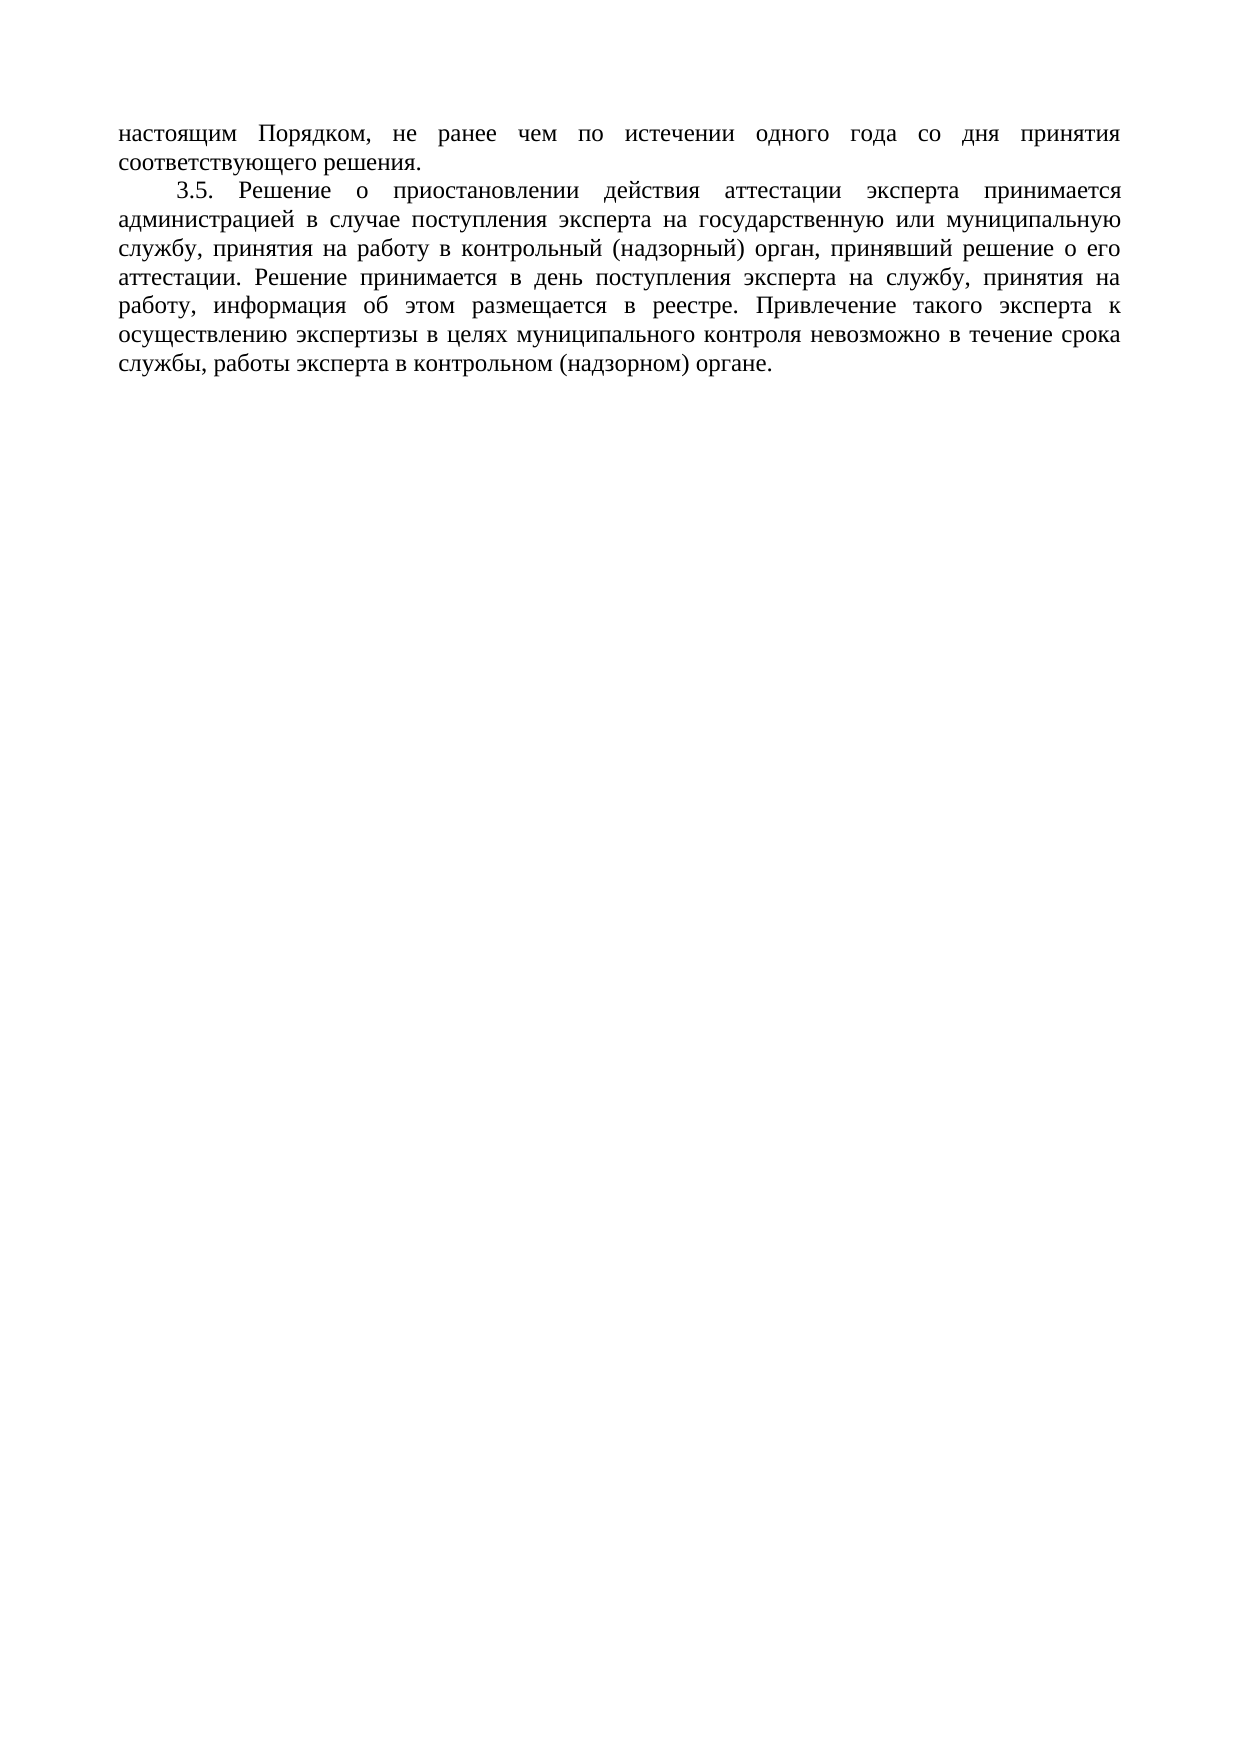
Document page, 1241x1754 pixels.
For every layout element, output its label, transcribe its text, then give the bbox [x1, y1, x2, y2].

text настоящим Порядком, не ранее чем по истечении одного года со дня принятия соответствующего решения. [118, 118, 1122, 176]
text 3.5. Решение о приостановлении действия аттестации эксперта принимается администрацией в случае поступления эксперта на государственную или муниципальную службу, принятия на работу в контрольный (надзорный) орган, принявший решение о его аттестации. Решение принимается в день поступления эксперта на службу, принятия на работу, информация об этом размещается в реестре. Привлечение такого эксперта к осуществлению экспертизы в целях муниципального контроля невозможно в течение срока службы, работы эксперта в контрольном (надзорном) органе. [118, 176, 1122, 377]
